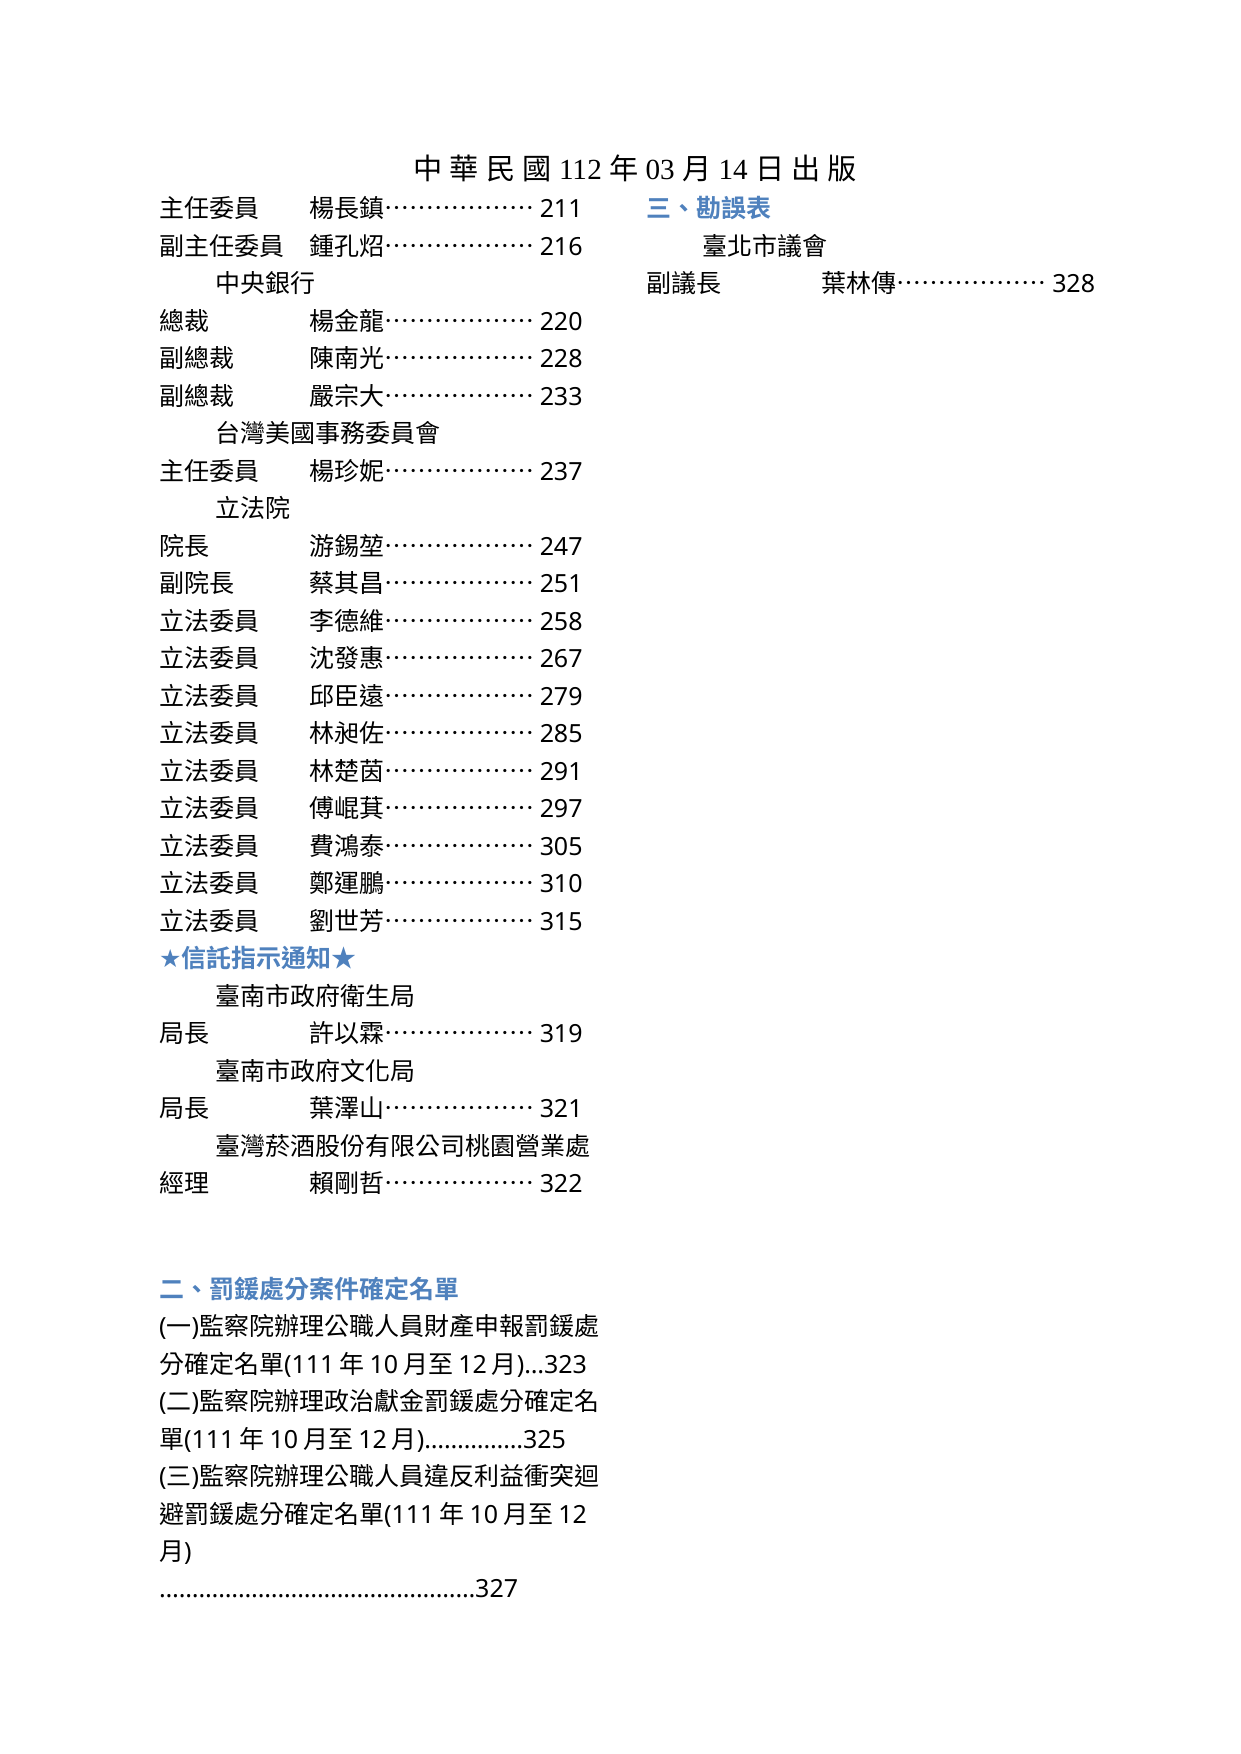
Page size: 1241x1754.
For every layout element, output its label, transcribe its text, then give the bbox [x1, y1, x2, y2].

table_cell 立法委員 劉世芳……………… 315 [148, 901, 635, 938]
table_cell [635, 788, 1123, 826]
table_cell 立法委員 鄭運鵬……………… 310 [148, 863, 635, 901]
table_cell 立法委員 李德維……………… 258 [148, 601, 635, 638]
table_cell [148, 1201, 635, 1234]
table_cell [635, 638, 1123, 676]
table_cell [635, 713, 1123, 751]
table_cell (三)監察院辦理公職人員違反利益衝突迴 [148, 1456, 635, 1494]
table_cell 分確定名單(111年10月至12月)…323 [148, 1344, 635, 1381]
table_cell 單(111年10月至12月)……………325 [148, 1419, 635, 1456]
table_cell 經理 賴剛哲……………… 322 [148, 1163, 635, 1201]
table_cell 台灣美國事務委員會 [148, 413, 635, 451]
table_cell [635, 1269, 1123, 1306]
table_cell 院長 游錫堃……………… 247 [148, 526, 635, 563]
table_cell [635, 1126, 1123, 1163]
table_header 三、勘誤表 [635, 188, 1123, 226]
table_cell [635, 338, 1123, 376]
table_cell [635, 1051, 1123, 1088]
table_cell 副總裁 陳南光……………… 228 [148, 338, 635, 376]
table_cell [635, 301, 1123, 338]
table_cell [635, 1163, 1123, 1201]
table_cell 立法委員 邱臣遠……………… 279 [148, 676, 635, 713]
table_cell [635, 376, 1123, 413]
table_cell 中央銀行 [148, 263, 635, 301]
table_cell [635, 488, 1123, 526]
table_cell 立法委員 傅崐萁……………… 297 [148, 788, 635, 826]
table_cell [635, 563, 1123, 601]
table_cell 局長 許以霖……………… 319 [148, 1013, 635, 1051]
table_cell 二、罰鍰處分案件確定名單 [148, 1269, 635, 1306]
table_cell 主任委員 楊珍妮……………… 237 [148, 451, 635, 488]
table_cell [635, 863, 1123, 901]
text 中 華 民 國 112 年 03 月 14 日 出 版 [148, 146, 1122, 188]
table_header 主任委員 楊長鎮……………… 211 [148, 188, 635, 226]
table_cell (二)監察院辦理政治獻金罰鍰處分確定名 [148, 1381, 635, 1419]
table_cell ★信託指示通知★ [148, 938, 635, 976]
table_cell [635, 901, 1123, 938]
table_cell [635, 676, 1123, 713]
table_cell 臺北市議會 [635, 226, 1123, 263]
table_cell [635, 1494, 1123, 1569]
table_cell [635, 1569, 1123, 1606]
table_cell 副總裁 嚴宗大……………… 233 [148, 376, 635, 413]
table_cell [635, 1419, 1123, 1456]
table_cell [635, 526, 1123, 563]
table_cell 臺灣菸酒股份有限公司桃園營業處 [148, 1126, 635, 1163]
table_cell 立法委員 林楚茵……………… 291 [148, 751, 635, 788]
table_cell [635, 451, 1123, 488]
table_cell 避罰鍰處分確定名單(111年10月至12月) [148, 1494, 635, 1569]
table_cell [635, 1306, 1123, 1344]
table_cell [635, 601, 1123, 638]
table_cell [148, 1235, 635, 1269]
table_cell [635, 1013, 1123, 1051]
table_cell (一)監察院辦理公職人員財產申報罰鍰處 [148, 1306, 635, 1344]
table_cell [635, 976, 1123, 1013]
table_cell [635, 1456, 1123, 1494]
table_cell 立法委員 沈發惠……………… 267 [148, 638, 635, 676]
table_cell 臺南市政府衛生局 [148, 976, 635, 1013]
table_cell 立法委員 林昶佐……………… 285 [148, 713, 635, 751]
table_cell [635, 1344, 1123, 1381]
table_cell 副主任委員 鍾孔炤……………… 216 [148, 226, 635, 263]
table_cell [635, 938, 1123, 976]
table_cell [635, 413, 1123, 451]
table_cell [635, 826, 1123, 863]
table_cell 總裁 楊金龍……………… 220 [148, 301, 635, 338]
table_cell 臺南市政府文化局 [148, 1051, 635, 1088]
table_cell 副院長 蔡其昌……………… 251 [148, 563, 635, 601]
table_cell 立法委員 費鴻泰……………… 305 [148, 826, 635, 863]
table_cell [635, 1235, 1123, 1269]
table_cell …………………………………………327 [148, 1569, 635, 1606]
table_cell [635, 1381, 1123, 1419]
table_cell 副議長 葉林傳……………… 328 [635, 263, 1123, 301]
table_cell 局長 葉澤山……………… 321 [148, 1088, 635, 1126]
table_cell [635, 751, 1123, 788]
table_cell 立法院 [148, 488, 635, 526]
table_cell [635, 1201, 1123, 1234]
table_cell [635, 1088, 1123, 1126]
